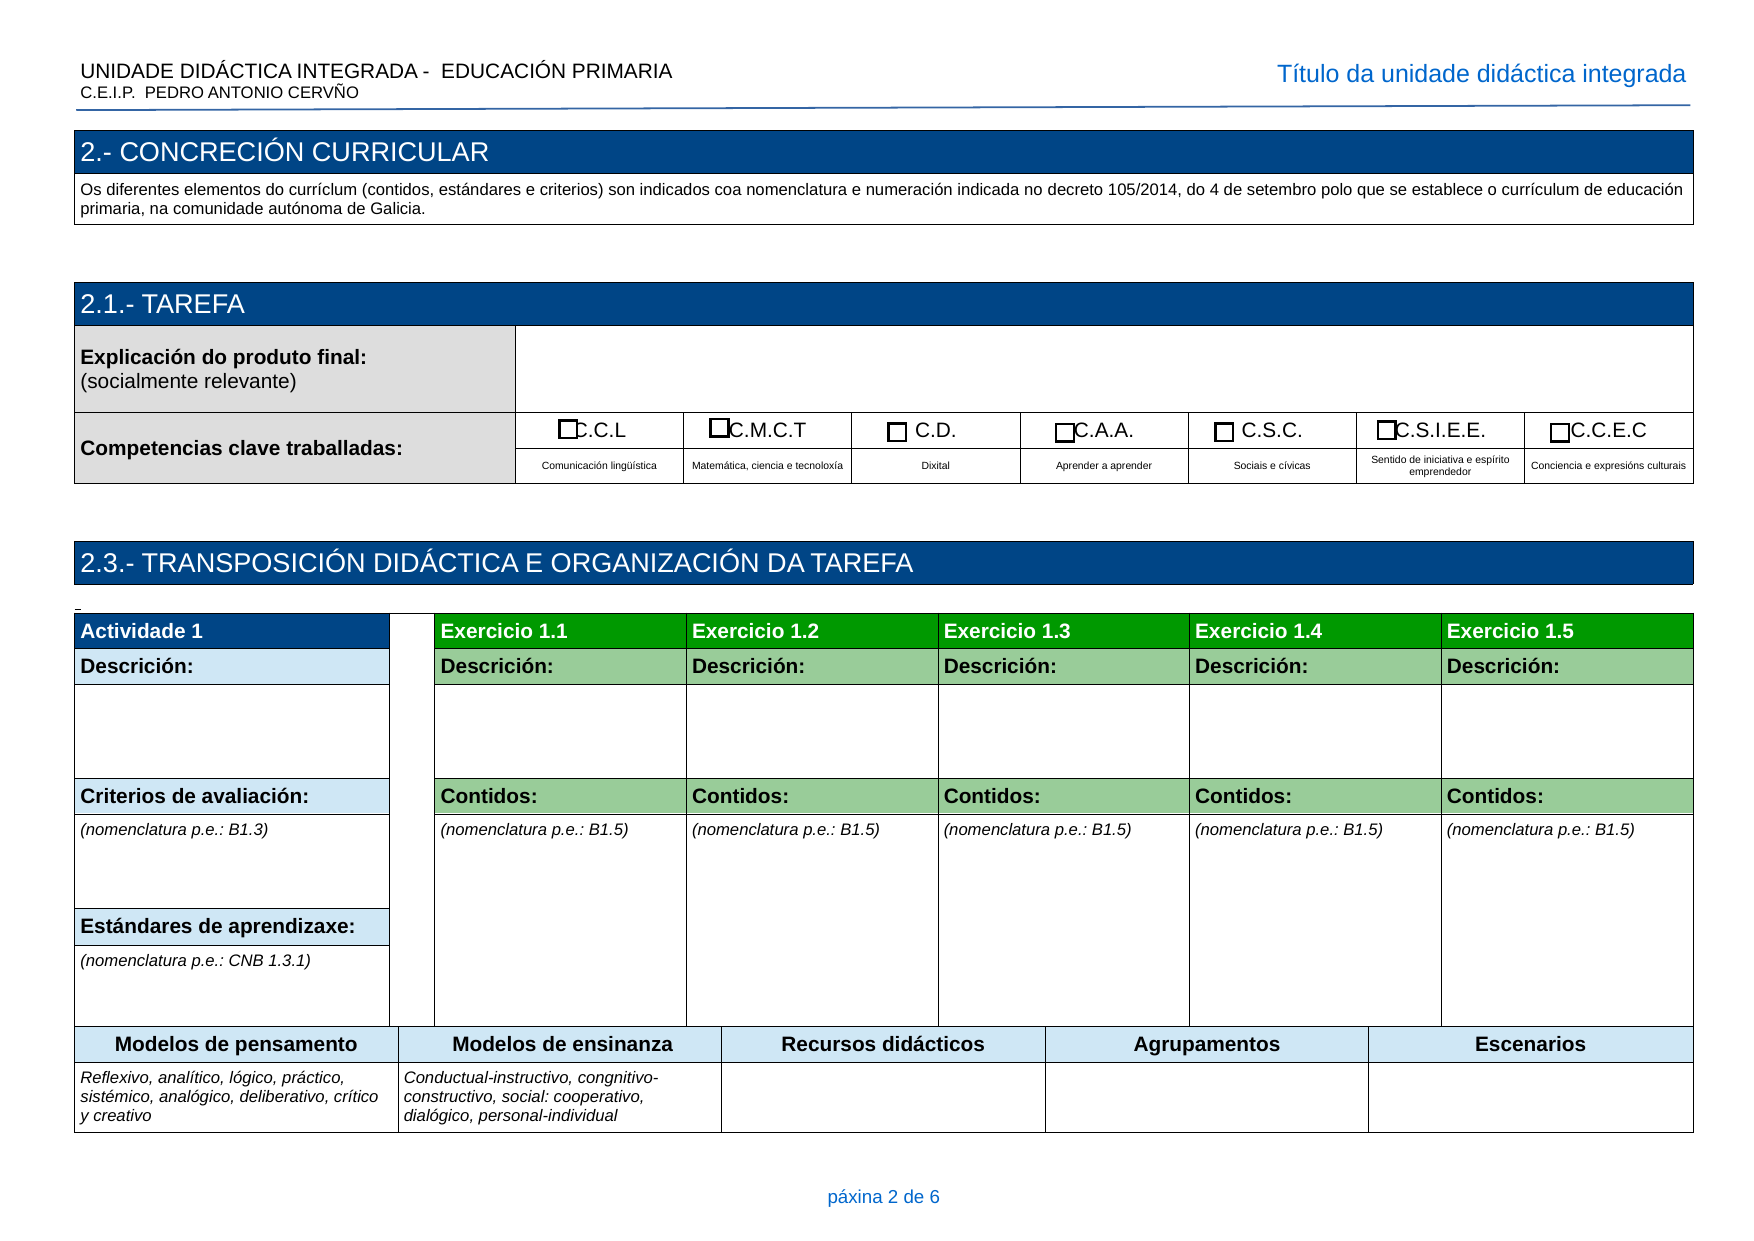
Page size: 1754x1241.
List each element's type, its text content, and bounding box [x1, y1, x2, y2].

table_header 2.3.- TRANSPOSICIÓN DIDÁCTICA E ORGANIZACIÓN DA TAREFA [75, 542, 1693, 584]
table_cell (nomenclatura p.e.: B1.5) [939, 815, 1189, 1026]
table_cell Conductual-instructivo, congnitivo-constructivo, social: cooperativo, dialógico, personal-individual [399, 1063, 721, 1132]
table_cell C.D. [852, 413, 1020, 448]
table_cell Recursos didácticos [722, 1027, 1045, 1062]
table_cell Descrición: [75, 649, 389, 684]
table_cell [1442, 685, 1693, 777]
table_cell [516, 326, 1693, 412]
table_cell C.S.C. [1189, 413, 1356, 448]
table_header Exercicio 1.4 [1190, 614, 1441, 648]
table_cell C.M.C.T [684, 413, 851, 448]
table_cell (nomenclatura p.e.: CNB 1.3.1) [75, 946, 389, 1026]
table_header Exercicio 1.1 [435, 614, 686, 648]
table_cell [1190, 685, 1441, 777]
table_cell Escenarios [1369, 1027, 1693, 1062]
table_cell Criterios de avaliación: [75, 779, 389, 813]
table_cell Modelos de ensinanza [399, 1027, 721, 1062]
table_cell C.A.A. [1021, 413, 1188, 448]
table_cell [1369, 1063, 1693, 1132]
table_cell Estándares de aprendizaxe: [75, 909, 389, 945]
table_cell Contidos: [435, 779, 686, 813]
table_header 2.- CONCRECIÓN CURRICULAR [75, 131, 1693, 173]
table_header 2.1.- TAREFA [75, 283, 1693, 325]
table_cell [435, 685, 686, 777]
table_header [390, 614, 434, 1026]
table_cell Sociais e cívicas [1189, 449, 1356, 483]
table_cell Contidos: [1442, 779, 1693, 813]
table_cell Contidos: [1190, 779, 1441, 813]
table_cell C.C.E.C [1525, 413, 1693, 448]
table_cell Agrupamentos [1046, 1027, 1368, 1062]
table_cell Contidos: [687, 779, 938, 813]
table_header Exercicio 1.5 [1442, 614, 1693, 648]
table_cell Descrición: [1442, 649, 1693, 684]
table_cell Comunicación lingüística [516, 449, 683, 483]
table_cell Sentido de iniciativa e espírito emprendedor [1357, 449, 1524, 483]
table_cell [939, 685, 1189, 777]
table_header Exercicio 1.3 [939, 614, 1189, 648]
table_cell Descrición: [687, 649, 938, 684]
table_cell [1046, 1063, 1368, 1132]
table_cell Explicación do produto final: (socialmente relevante) [75, 326, 515, 412]
table_cell Descrición: [1190, 649, 1441, 684]
table_cell (nomenclatura p.e.: B1.3) [75, 815, 389, 908]
table_cell [687, 685, 938, 777]
table_cell Modelos de pensamento [75, 1027, 398, 1062]
table_cell Matemática, ciencia e tecnoloxía [684, 449, 851, 483]
table_cell Descrición: [939, 649, 1189, 684]
table_cell [722, 1063, 1045, 1132]
table_cell (nomenclatura p.e.: B1.5) [1442, 815, 1693, 1026]
table_cell (nomenclatura p.e.: B1.5) [435, 815, 686, 1026]
table_cell (nomenclatura p.e.: B1.5) [687, 815, 938, 1026]
table_cell C.S.I.E.E. [1357, 413, 1524, 448]
table_cell Os diferentes elementos do curríclum (contidos, estándares e criterios) son indicados coa nomenclatura e numeración indicada no decreto 105/2014, do 4 de setembro polo que se establece o currículum de educación primaria, na comunidade autónoma de Galicia. [75, 174, 1693, 224]
table_cell (nomenclatura p.e.: B1.5) [1190, 815, 1441, 1026]
table_header Actividade 1 [75, 614, 389, 648]
table_header Exercicio 1.2 [687, 614, 938, 648]
table_cell Contidos: [939, 779, 1189, 813]
table_cell Aprender a aprender [1021, 449, 1188, 483]
table_cell Dixital [852, 449, 1020, 483]
table_cell C.C.L [516, 413, 683, 448]
table_cell Reflexivo, analítico, lógico, práctico, sistémico, analógico, deliberativo, crítico y creativo [75, 1063, 398, 1132]
table_cell Descrición: [435, 649, 686, 684]
table_cell Conciencia e expresións culturais [1525, 449, 1693, 483]
table_cell Competencias clave traballadas: [75, 413, 515, 483]
table_cell [75, 685, 389, 777]
